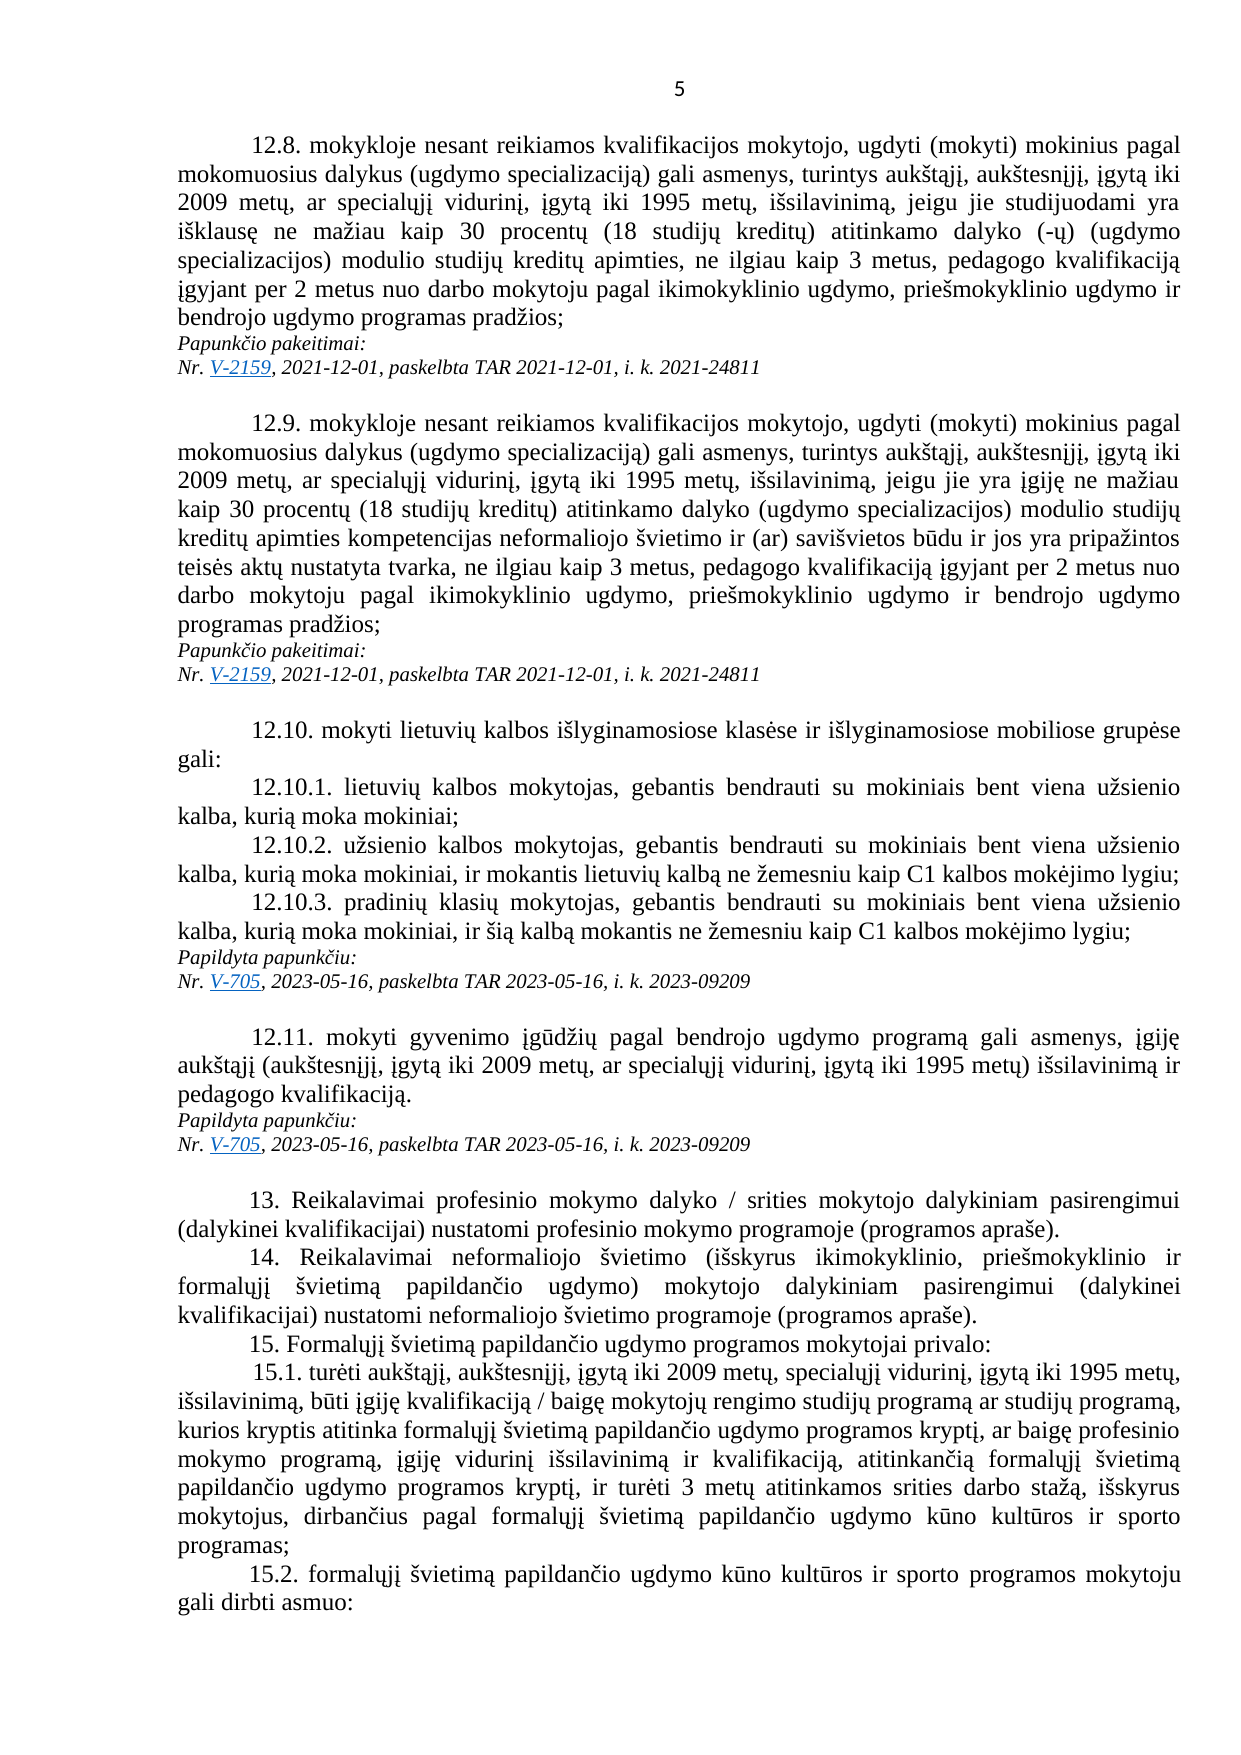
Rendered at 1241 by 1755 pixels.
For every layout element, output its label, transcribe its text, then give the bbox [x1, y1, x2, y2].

text 12.10.1. lietuvių kalbos mokytojas, gebantis bendrauti su mokiniais bent viena užsienio kalba, kurią moka mokiniai; [177, 772, 1181, 830]
text 12.9. mokykloje nesant reikiamos kvalifikacijos mokytojo, ugdyti (mokyti) mokinius pagal mokomuosius dalykus (ugdymo specializaciją) gali asmenys, turintys aukštąjį, aukštesnįjį, įgytą iki 2009 metų, ar specialųjį vidurinį, įgytą iki 1995 metų, išsilavinimą, jeigu jie yra įgiję ne mažiau kaip 30 procentų (18 studijų kreditų) atitinkamo dalyko (ugdymo specializacijos) modulio studijų kreditų apimties kompetencijas neformaliojo švietimo ir (ar) savišvietos būdu ir jos yra pripažintos teisės aktų nustatyta tvarka, ne ilgiau kaip 3 metus, pedagogo kvalifikaciją įgyjant per 2 metus nuo darbo mokytoju pagal ikimokyklinio ugdymo, priešmokyklinio ugdymo ir bendrojo ugdymo programas pradžios; [177, 408, 1181, 638]
text 12.10. mokyti lietuvių kalbos išlyginamosiose klasėse ir išlyginamosiose mobiliose grupėse gali: [177, 715, 1181, 772]
text 12.10.2. užsienio kalbos mokytojas, gebantis bendrauti su mokiniais bent viena užsienio kalba, kurią moka mokiniai, ir mokantis lietuvių kalbą ne žemesniu kaip C1 kalbos mokėjimo lygiu; [177, 830, 1181, 887]
text 15. Formalųjį švietimą papildančio ugdymo programos mokytojai privalo: [177, 1329, 1181, 1357]
text Papildyta papunkčiu: [177, 945, 1181, 969]
text Nr. V-2159, 2021-12-01, paskelbta TAR 2021-12-01, i. k. 2021-24811 [177, 662, 1181, 686]
text 12.8. mokykloje nesant reikiamos kvalifikacijos mokytojo, ugdyti (mokyti) mokinius pagal mokomuosius dalykus (ugdymo specializaciją) gali asmenys, turintys aukštąjį, aukštesnįjį, įgytą iki 2009 metų, ar specialųjį vidurinį, įgytą iki 1995 metų, išsilavinimą, jeigu jie studijuodami yra išklausę ne mažiau kaip 30 procentų (18 studijų kreditų) atitinkamo dalyko (-ų) (ugdymo specializacijos) modulio studijų kreditų apimties, ne ilgiau kaip 3 metus, pedagogo kvalifikaciją įgyjant per 2 metus nuo darbo mokytoju pagal ikimokyklinio ugdymo, priešmokyklinio ugdymo ir bendrojo ugdymo programas pradžios; [177, 130, 1181, 331]
text 12.10.3. pradinių klasių mokytojas, gebantis bendrauti su mokiniais bent viena užsienio kalba, kurią moka mokiniai, ir šią kalbą mokantis ne žemesniu kaip C1 kalbos mokėjimo lygiu; [177, 887, 1181, 945]
text Nr. V-2159, 2021-12-01, paskelbta TAR 2021-12-01, i. k. 2021-24811 [177, 355, 1181, 379]
text 12.11. mokyti gyvenimo įgūdžių pagal bendrojo ugdymo programą gali asmenys, įgiję aukštąjį (aukštesnįjį, įgytą iki 2009 metų, ar specialųjį vidurinį, įgytą iki 1995 metų) išsilavinimą ir pedagogo kvalifikaciją. [177, 1022, 1181, 1108]
text Nr. V-705, 2023-05-16, paskelbta TAR 2023-05-16, i. k. 2023-09209 [177, 1132, 1181, 1156]
text Papunkčio pakeitimai: [177, 331, 1181, 355]
text Papunkčio pakeitimai: [177, 638, 1181, 662]
text 15.1. turėti aukštąjį, aukštesnįjį, įgytą iki 2009 metų, specialųjį vidurinį, įgytą iki 1995 metų, išsilavinimą, būti įgiję kvalifikaciją / baigę mokytojų rengimo studijų programą ar studijų programą, kurios kryptis atitinka formalųjį švietimą papildančio ugdymo programos kryptį, ar baigę profesinio mokymo programą, įgiję vidurinį išsilavinimą ir kvalifikaciją, atitinkančią formalųjį švietimą papildančio ugdymo programos kryptį, ir turėti 3 metų atitinkamos srities darbo stažą, išskyrus mokytojus, dirbančius pagal formalųjį švietimą papildančio ugdymo kūno kultūros ir sporto programas; [177, 1357, 1181, 1559]
text 14. Reikalavimai neformaliojo švietimo (išskyrus ikimokyklinio, priešmokyklinio ir formalųjį švietimą papildančio ugdymo) mokytojo dalykiniam pasirengimui (dalykinei kvalifikacijai) nustatomi neformaliojo švietimo programoje (programos apraše). [177, 1242, 1181, 1329]
text Papildyta papunkčiu: [177, 1108, 1181, 1132]
text 15.2. formalųjį švietimą papildančio ugdymo kūno kultūros ir sporto programos mokytoju gali dirbti asmuo: [177, 1559, 1181, 1616]
text 13. Reikalavimai profesinio mokymo dalyko / srities mokytojo dalykiniam pasirengimui (dalykinei kvalifikacijai) nustatomi profesinio mokymo programoje (programos apraše). [177, 1185, 1181, 1242]
text Nr. V-705, 2023-05-16, paskelbta TAR 2023-05-16, i. k. 2023-09209 [177, 969, 1181, 993]
